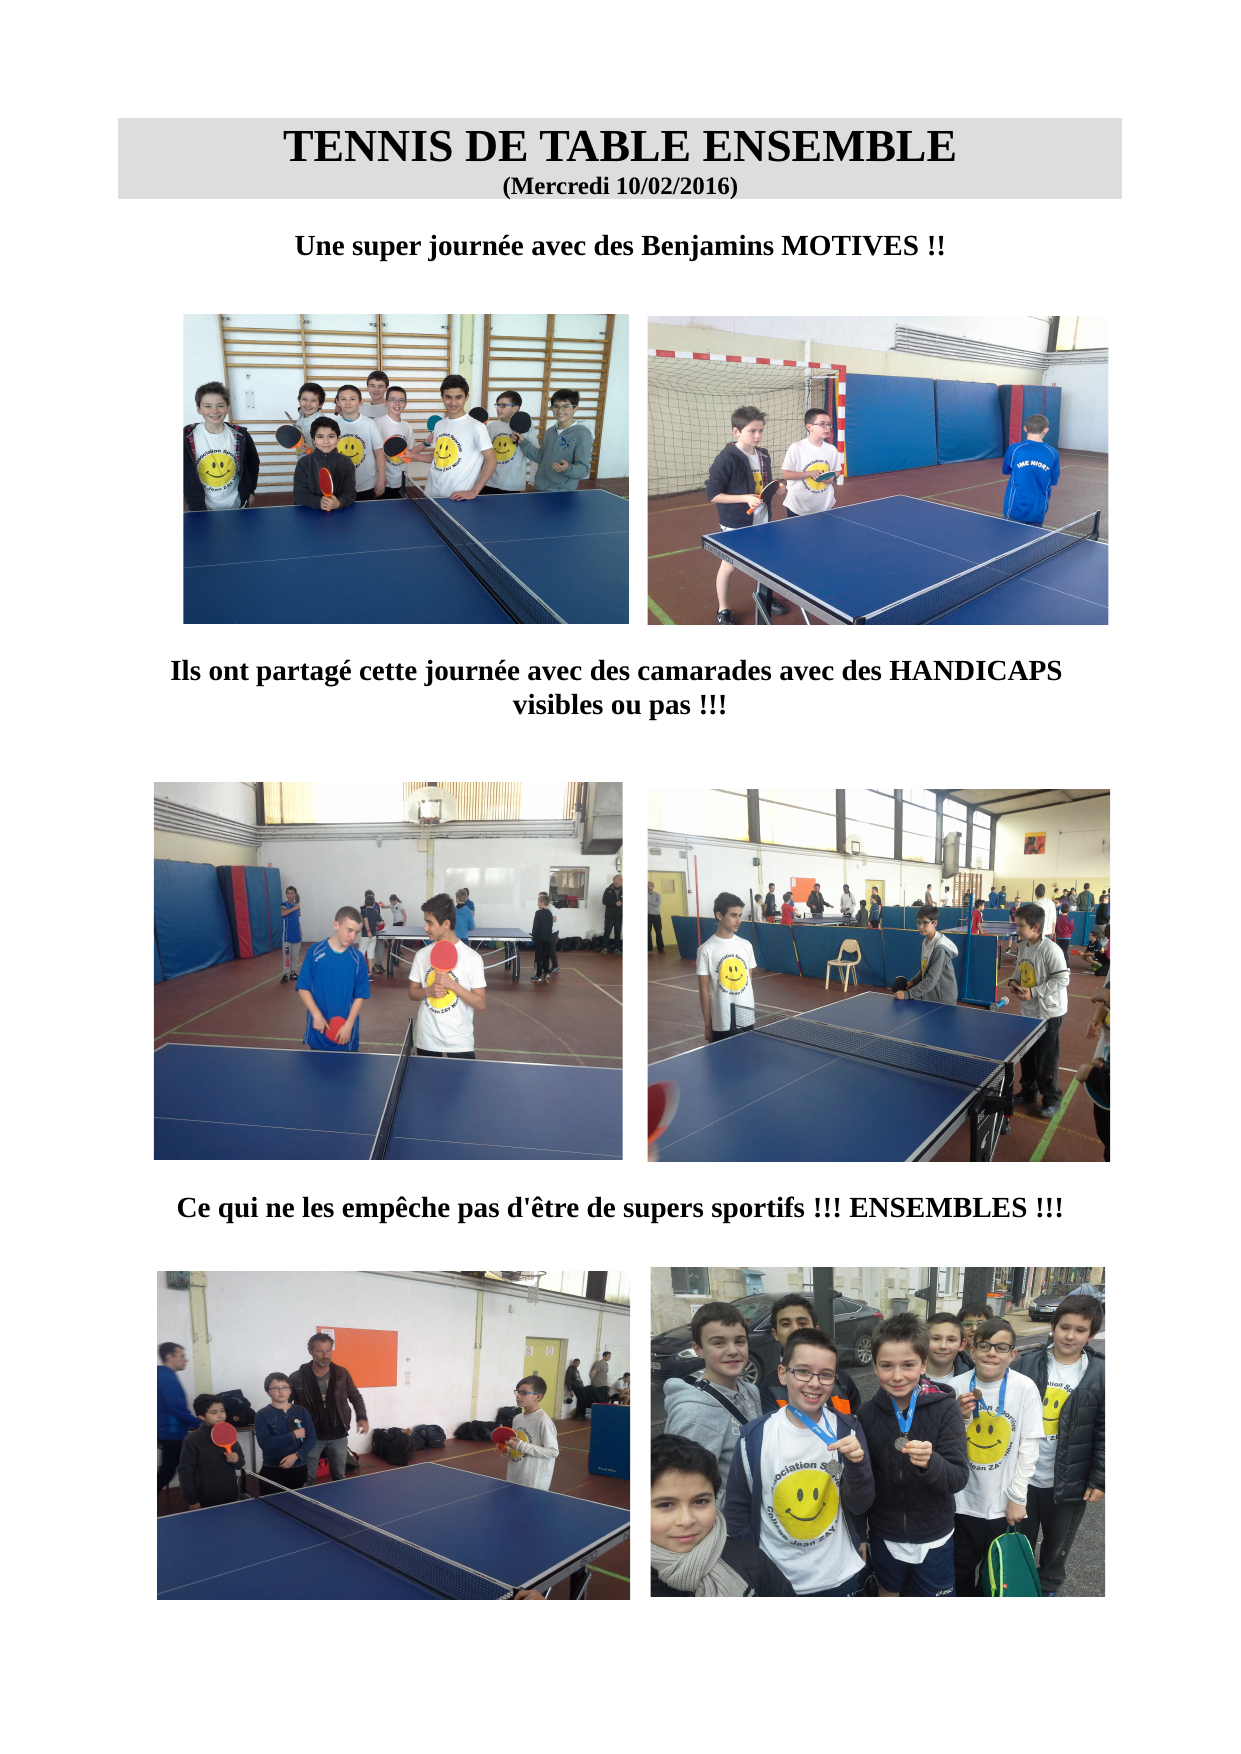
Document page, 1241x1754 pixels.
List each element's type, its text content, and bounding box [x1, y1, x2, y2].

text Ils ont partagé cette journée avec des camarades avec des HANDICAPS [118, 653, 1122, 687]
text Ce qui ne les empêche pas d'être de supers sportifs !!! ENSEMBLES !!! [118, 1190, 1122, 1224]
text Une super journée avec des Benjamins MOTIVES !! [118, 228, 1122, 262]
text TENNIS DE TABLE ENSEMBLE [118, 118, 1122, 171]
text visibles ou pas !!! [118, 687, 1122, 720]
picture [183, 314, 629, 624]
picture [157, 1271, 630, 1600]
picture [650, 1267, 1106, 1597]
picture [647, 789, 1110, 1162]
picture [647, 316, 1109, 625]
text (Mercredi 10/02/2016) [118, 171, 1122, 199]
picture [153, 782, 623, 1160]
